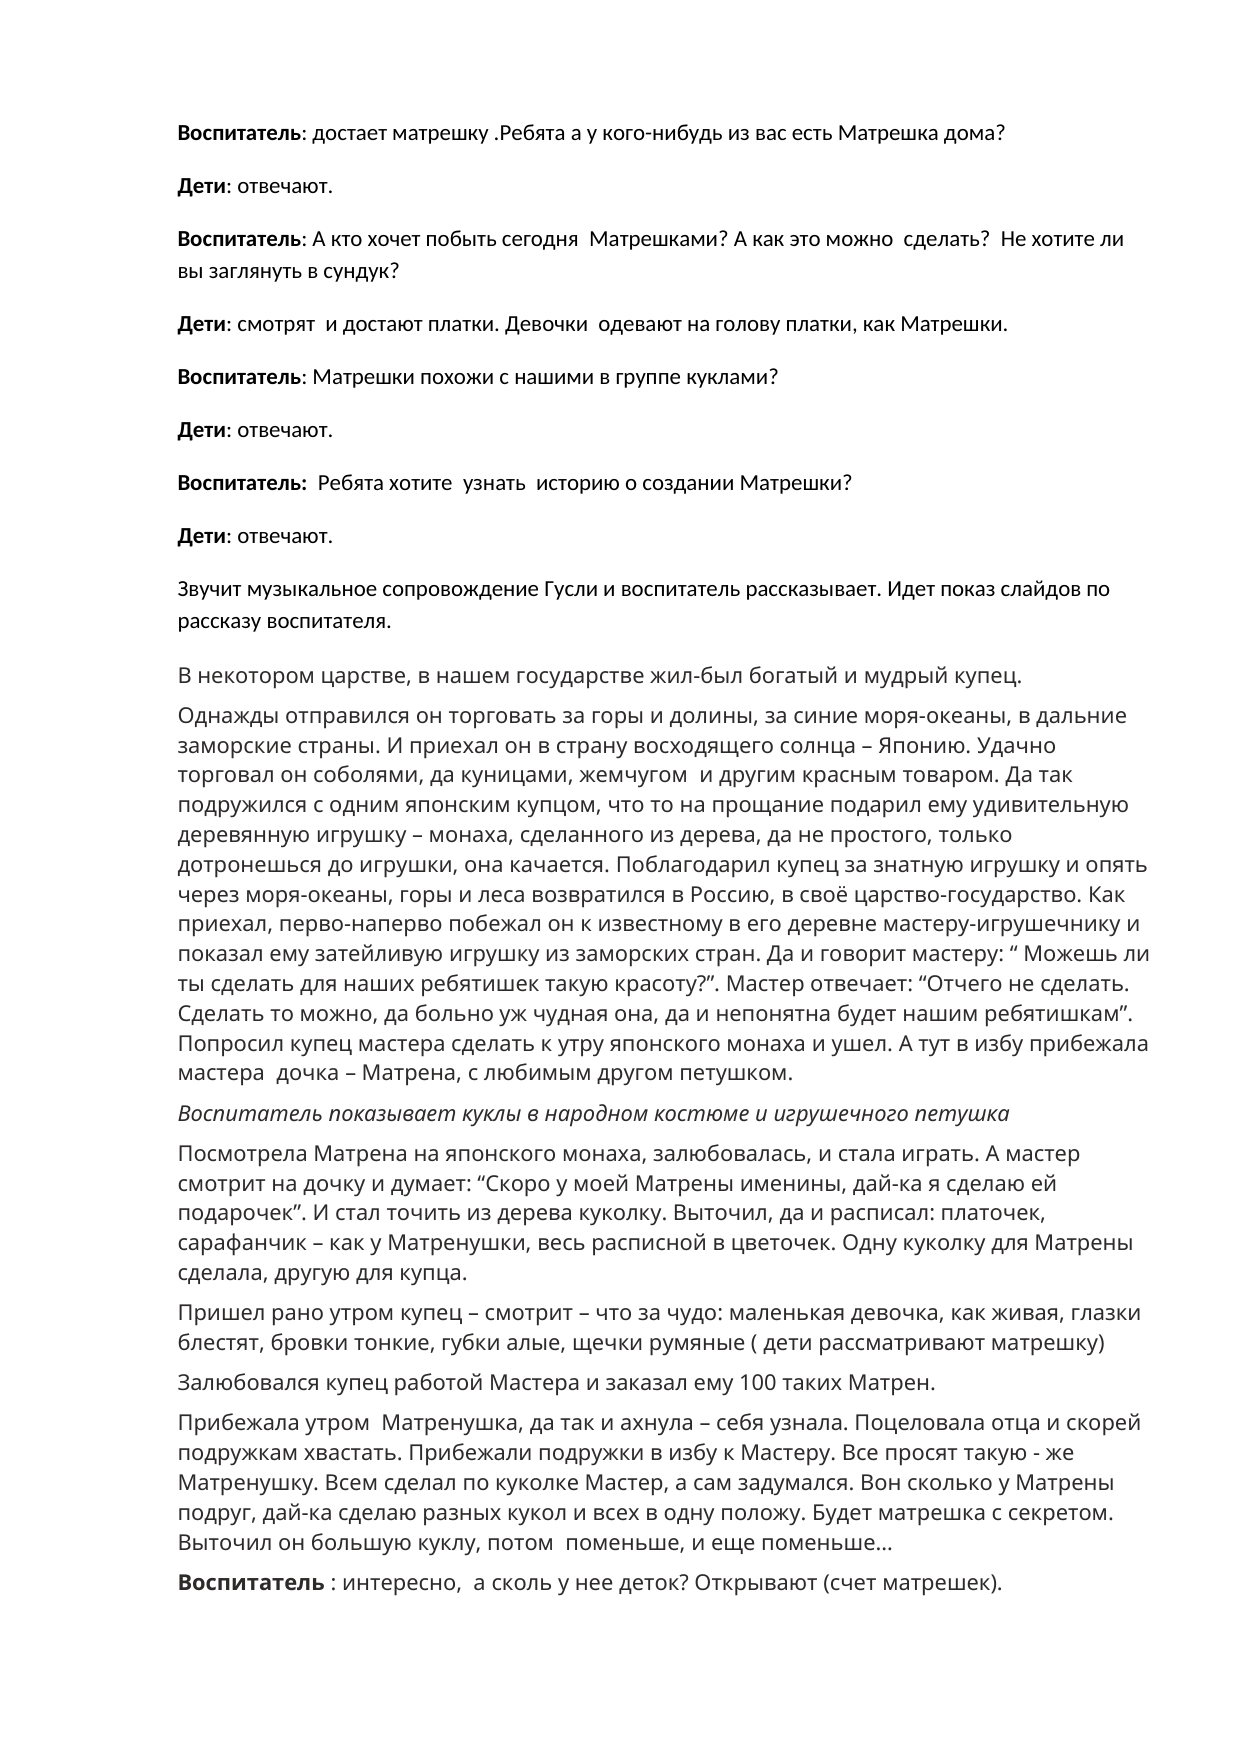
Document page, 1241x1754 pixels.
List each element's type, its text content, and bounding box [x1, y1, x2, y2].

text Посмотрела Матрена на японского монаха, залюбовалась, и стала играть. А мастер смотрит на дочку и думает: “Скоро у моей Матрены именины, дай-ка я сделаю ей подарочек”. И стал точить из дерева куколку. Выточил, да и расписал: платочек, сарафанчик – как у Матренушки, весь расписной в цветочек. Одну куколку для Матрены сделала, другую для купца. [177, 1138, 1152, 1287]
text Прибежала утром Матренушка, да так и ахнула – себя узнала. Поцеловала отца и скорей подружкам хвастать. Прибежали подружки в избу к Мастеру. Все просят такую - же Матренушку. Всем сделал по куколке Мастер, а сам задумался. Вон сколько у Матрены подруг, дай-ка сделаю разных кукол и всех в одну положу. Будет матрешка с секретом. Выточил он большую куклу, потом поменьше, и еще поменьше… [177, 1407, 1152, 1556]
text Звучит музыкальное сопровождение Гусли и воспитатель рассказывает. Идет показ слайдов по рассказу воспитателя. [177, 574, 1152, 635]
text Залюбовался купец работой Мастера и заказал ему 100 таких Матрен. [177, 1367, 1152, 1397]
text Воспитатель: Матрешки похожи с нашими в группе куклами? [177, 362, 1152, 390]
text Воспитатель: А кто хочет побыть сегодня Матрешками? А как это можно сделать? Не хотите ли вы заглянуть в сундук? [177, 224, 1152, 284]
text В некотором царстве, в нашем государстве жил-был богатый и мудрый купец. [177, 660, 1152, 689]
text Дети: отвечают. [177, 521, 1152, 549]
text Пришел рано утром купец – смотрит – что за чудо: маленькая девочка, как живая, глазки блестят, бровки тонкие, губки алые, щечки румяные ( дети рассматривают матрешку) [177, 1297, 1152, 1357]
text Однажды отправился он торговать за горы и долины, за синие моря-океаны, в дальние заморские страны. И приехал он в страну восходящего солнца – Японию. Удачно торговал он соболями, да куницами, жемчугом и другим красным товаром. Да так подружился с одним японским купцом, что то на прощание подарил ему удивительную деревянную игрушку – монаха, сделанного из дерева, да не простого, только дотронешься до игрушки, она качается. Поблагодарил купец за знатную игрушку и опять через моря-океаны, горы и леса возвратился в Россию, в своё царство-государство. Как приехал, перво-наперво побежал он к известному в его деревне мастеру-игрушечнику и показал ему затейливую игрушку из заморских стран. Да и говорит мастеру: “ Можешь ли ты сделать для наших ребятишек такую красоту?”. Мастер отвечает: “Отчего не сделать. Сделать то можно, да больно уж чудная она, да и непонятна будет нашим ребятишкам”. Попросил купец мастера сделать к утру японского монаха и ушел. А тут в избу прибежала мастера дочка – Матрена, с любимым другом петушком. [177, 700, 1152, 1087]
text Воспитатель показывает куклы в народном костюме и игрушечного петушка [177, 1098, 1152, 1127]
text Дети: смотрят и достают платки. Девочки одевают на голову платки, как Матрешки. [177, 309, 1152, 337]
text Воспитатель: Ребята хотите узнать историю о создании Матрешки? [177, 468, 1152, 496]
text Дети: отвечают. [177, 171, 1152, 199]
text Дети: отвечают. [177, 415, 1152, 443]
text Воспитатель : интересно, а сколь у нее деток? Открывают (счет матрешек). [177, 1567, 1152, 1597]
text Воспитатель: достает матрешку .Ребята а у кого-нибудь из вас есть Матрешка дома? [177, 118, 1152, 146]
